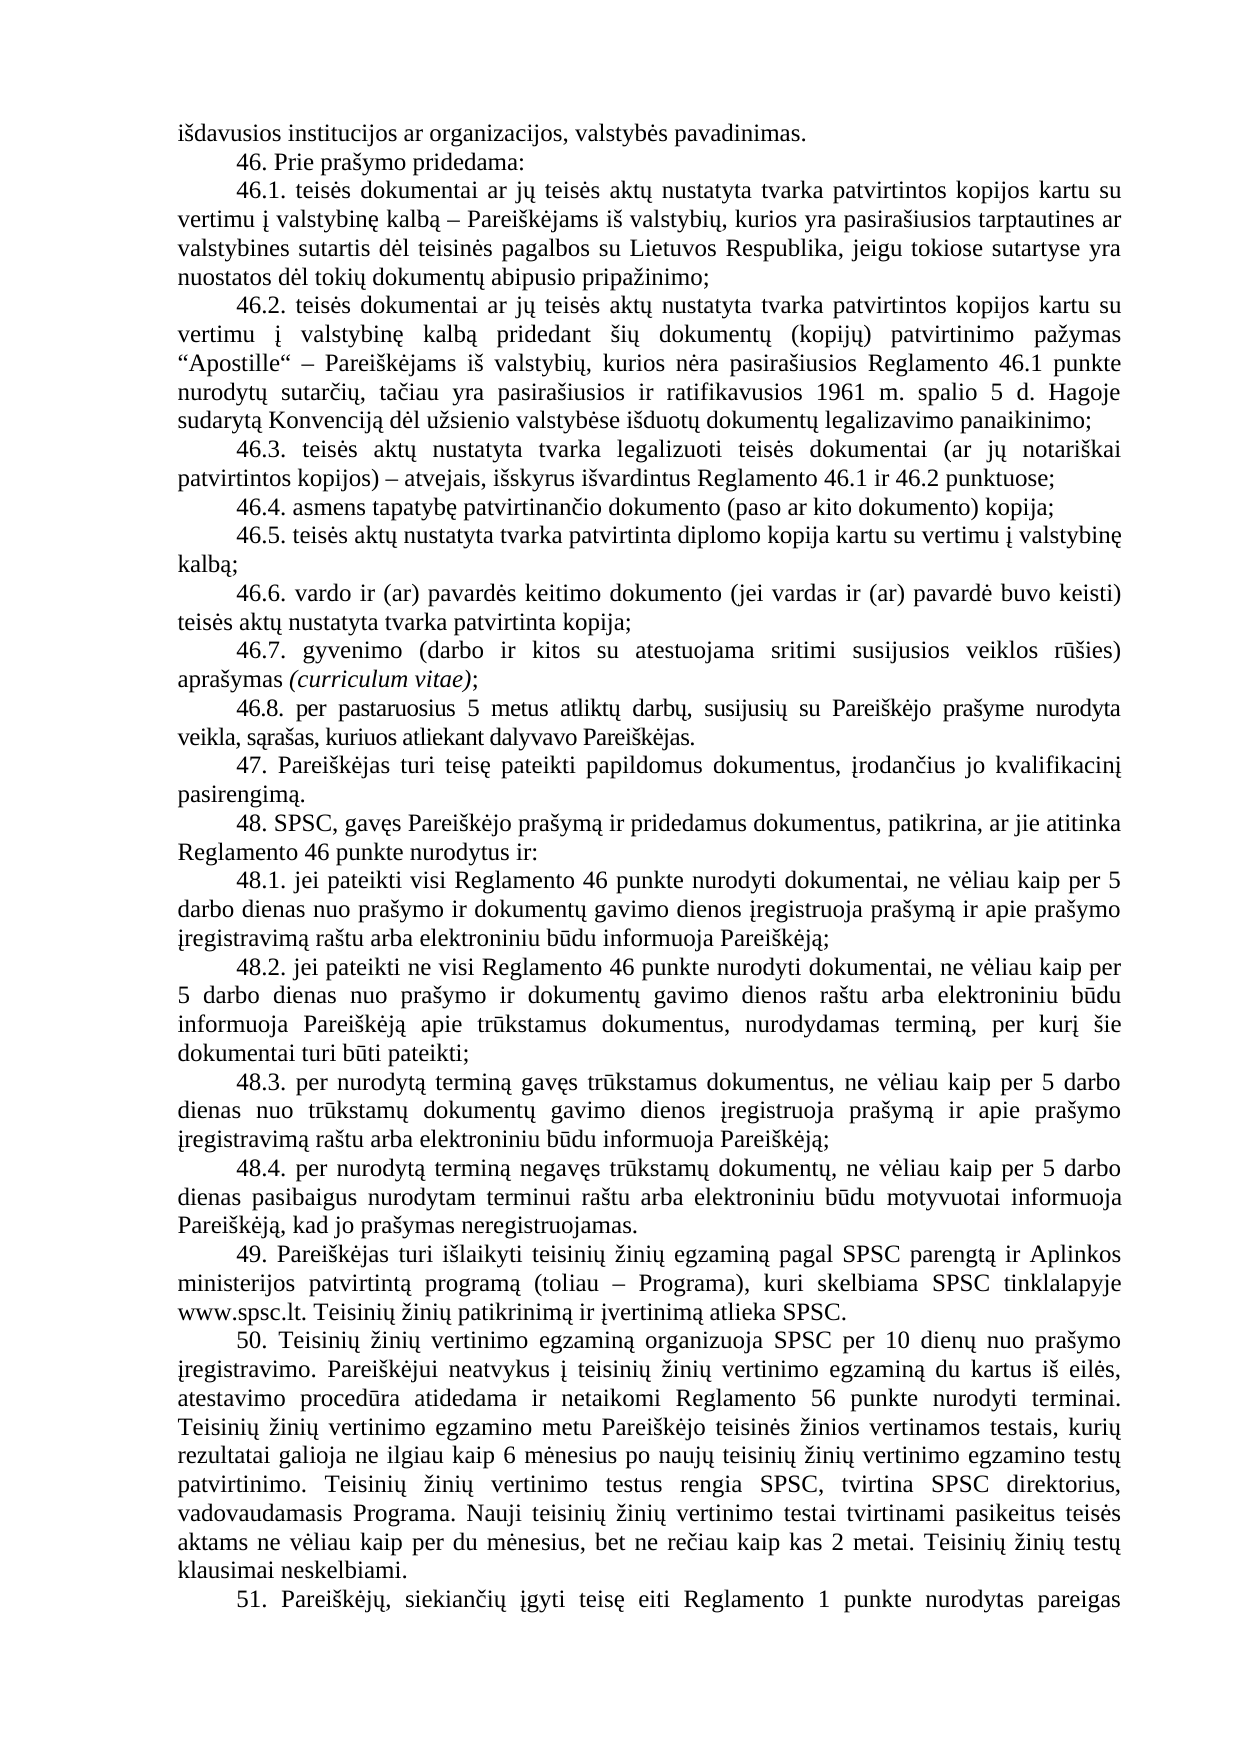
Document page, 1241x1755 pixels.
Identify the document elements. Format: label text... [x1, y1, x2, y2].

text 46. Prie prašymo pridedama: [177, 147, 1122, 176]
text 46.7. gyvenimo (darbo ir kitos su atestuojama sritimi susijusios veiklos rūšies) aprašymas (curriculum vitae); [177, 636, 1122, 693]
text 48. SPSC, gavęs Pareiškėjo prašymą ir pridedamus dokumentus, patikrina, ar jie atitinka Reglamento 46 punkte nurodytus ir: [177, 808, 1122, 866]
text 47. Pareiškėjas turi teisę pateikti papildomus dokumentus, įrodančius jo kvalifikacinį pasirengimą. [177, 751, 1122, 808]
text 46.5. teisės aktų nustatyta tvarka patvirtinta diplomo kopija kartu su vertimu į valstybinę kalbą; [177, 521, 1122, 578]
text 46.2. teisės dokumentai ar jų teisės aktų nustatyta tvarka patvirtintos kopijos kartu su vertimu į valstybinę kalbą pridedant šių dokumentų (kopijų) patvirtinimo pažymas “Apostille“ – Pareiškėjams iš valstybių, kurios nėra pasirašiusios Reglamento 46.1 punkte nurodytų sutarčių, tačiau yra pasirašiusios ir ratifikavusios 1961 m. spalio 5 d. Hagoje sudarytą Konvenciją dėl užsienio valstybėse išduotų dokumentų legalizavimo panaikinimo; [177, 291, 1122, 434]
text 50. Teisinių žinių vertinimo egzaminą organizuoja SPSC per 10 dienų nuo prašymo įregistravimo. Pareiškėjui neatvykus į teisinių žinių vertinimo egzaminą du kartus iš eilės, atestavimo procedūra atidedama ir netaikomi Reglamento 56 punkte nurodyti terminai. Teisinių žinių vertinimo egzamino metu Pareiškėjo teisinės žinios vertinamos testais, kurių rezultatai galioja ne ilgiau kaip 6 mėnesius po naujų teisinių žinių vertinimo egzamino testų patvirtinimo. Teisinių žinių vertinimo testus rengia SPSC, tvirtina SPSC direktorius, vadovaudamasis Programa. Nauji teisinių žinių vertinimo testai tvirtinami pasikeitus teisės aktams ne vėliau kaip per du mėnesius, bet ne rečiau kaip kas 2 metai. Teisinių žinių testų klausimai neskelbiami. [177, 1326, 1122, 1584]
text išdavusios institucijos ar organizacijos, valstybės pavadinimas. [177, 118, 1122, 147]
text 51. Pareiškėjų, siekiančių įgyti teisę eiti Reglamento 1 punkte nurodytas pareigas [177, 1584, 1122, 1613]
text 46.1. teisės dokumentai ar jų teisės aktų nustatyta tvarka patvirtintos kopijos kartu su vertimu į valstybinę kalbą – Pareiškėjams iš valstybių, kurios yra pasirašiusios tarptautines ar valstybines sutartis dėl teisinės pagalbos su Lietuvos Respublika, jeigu tokiose sutartyse yra nuostatos dėl tokių dokumentų abipusio pripažinimo; [177, 176, 1122, 291]
text 49. Pareiškėjas turi išlaikyti teisinių žinių egzaminą pagal SPSC parengtą ir Aplinkos ministerijos patvirtintą programą (toliau – Programa), kuri skelbiama SPSC tinklalapyje www.spsc.lt. Teisinių žinių patikrinimą ir įvertinimą atlieka SPSC. [177, 1239, 1122, 1326]
text 46.3. teisės aktų nustatyta tvarka legalizuoti teisės dokumentai (ar jų notariškai patvirtintos kopijos) – atvejais, išskyrus išvardintus Reglamento 46.1 ir 46.2 punktuose; [177, 434, 1122, 492]
text 48.4. per nurodytą terminą negavęs trūkstamų dokumentų, ne vėliau kaip per 5 darbo dienas pasibaigus nurodytam terminui raštu arba elektroniniu būdu motyvuotai informuoja Pareiškėją, kad jo prašymas neregistruojamas. [177, 1153, 1122, 1239]
text 46.8. per pastaruosius 5 metus atliktų darbų, susijusių su Pareiškėjo prašyme nurodyta veikla, sąrašas, kuriuos atliekant dalyvavo Pareiškėjas. [177, 693, 1122, 751]
text 46.6. vardo ir (ar) pavardės keitimo dokumento (jei vardas ir (ar) pavardė buvo keisti) teisės aktų nustatyta tvarka patvirtinta kopija; [177, 578, 1122, 636]
text 46.4. asmens tapatybę patvirtinančio dokumento (paso ar kito dokumento) kopija; [177, 492, 1122, 521]
text 48.2. jei pateikti ne visi Reglamento 46 punkte nurodyti dokumentai, ne vėliau kaip per 5 darbo dienas nuo prašymo ir dokumentų gavimo dienos raštu arba elektroniniu būdu informuoja Pareiškėją apie trūkstamus dokumentus, nurodydamas terminą, per kurį šie dokumentai turi būti pateikti; [177, 952, 1122, 1067]
text 48.1. jei pateikti visi Reglamento 46 punkte nurodyti dokumentai, ne vėliau kaip per 5 darbo dienas nuo prašymo ir dokumentų gavimo dienos įregistruoja prašymą ir apie prašymo įregistravimą raštu arba elektroniniu būdu informuoja Pareiškėją; [177, 866, 1122, 952]
text 48.3. per nurodytą terminą gavęs trūkstamus dokumentus, ne vėliau kaip per 5 darbo dienas nuo trūkstamų dokumentų gavimo dienos įregistruoja prašymą ir apie prašymo įregistravimą raštu arba elektroniniu būdu informuoja Pareiškėją; [177, 1067, 1122, 1153]
